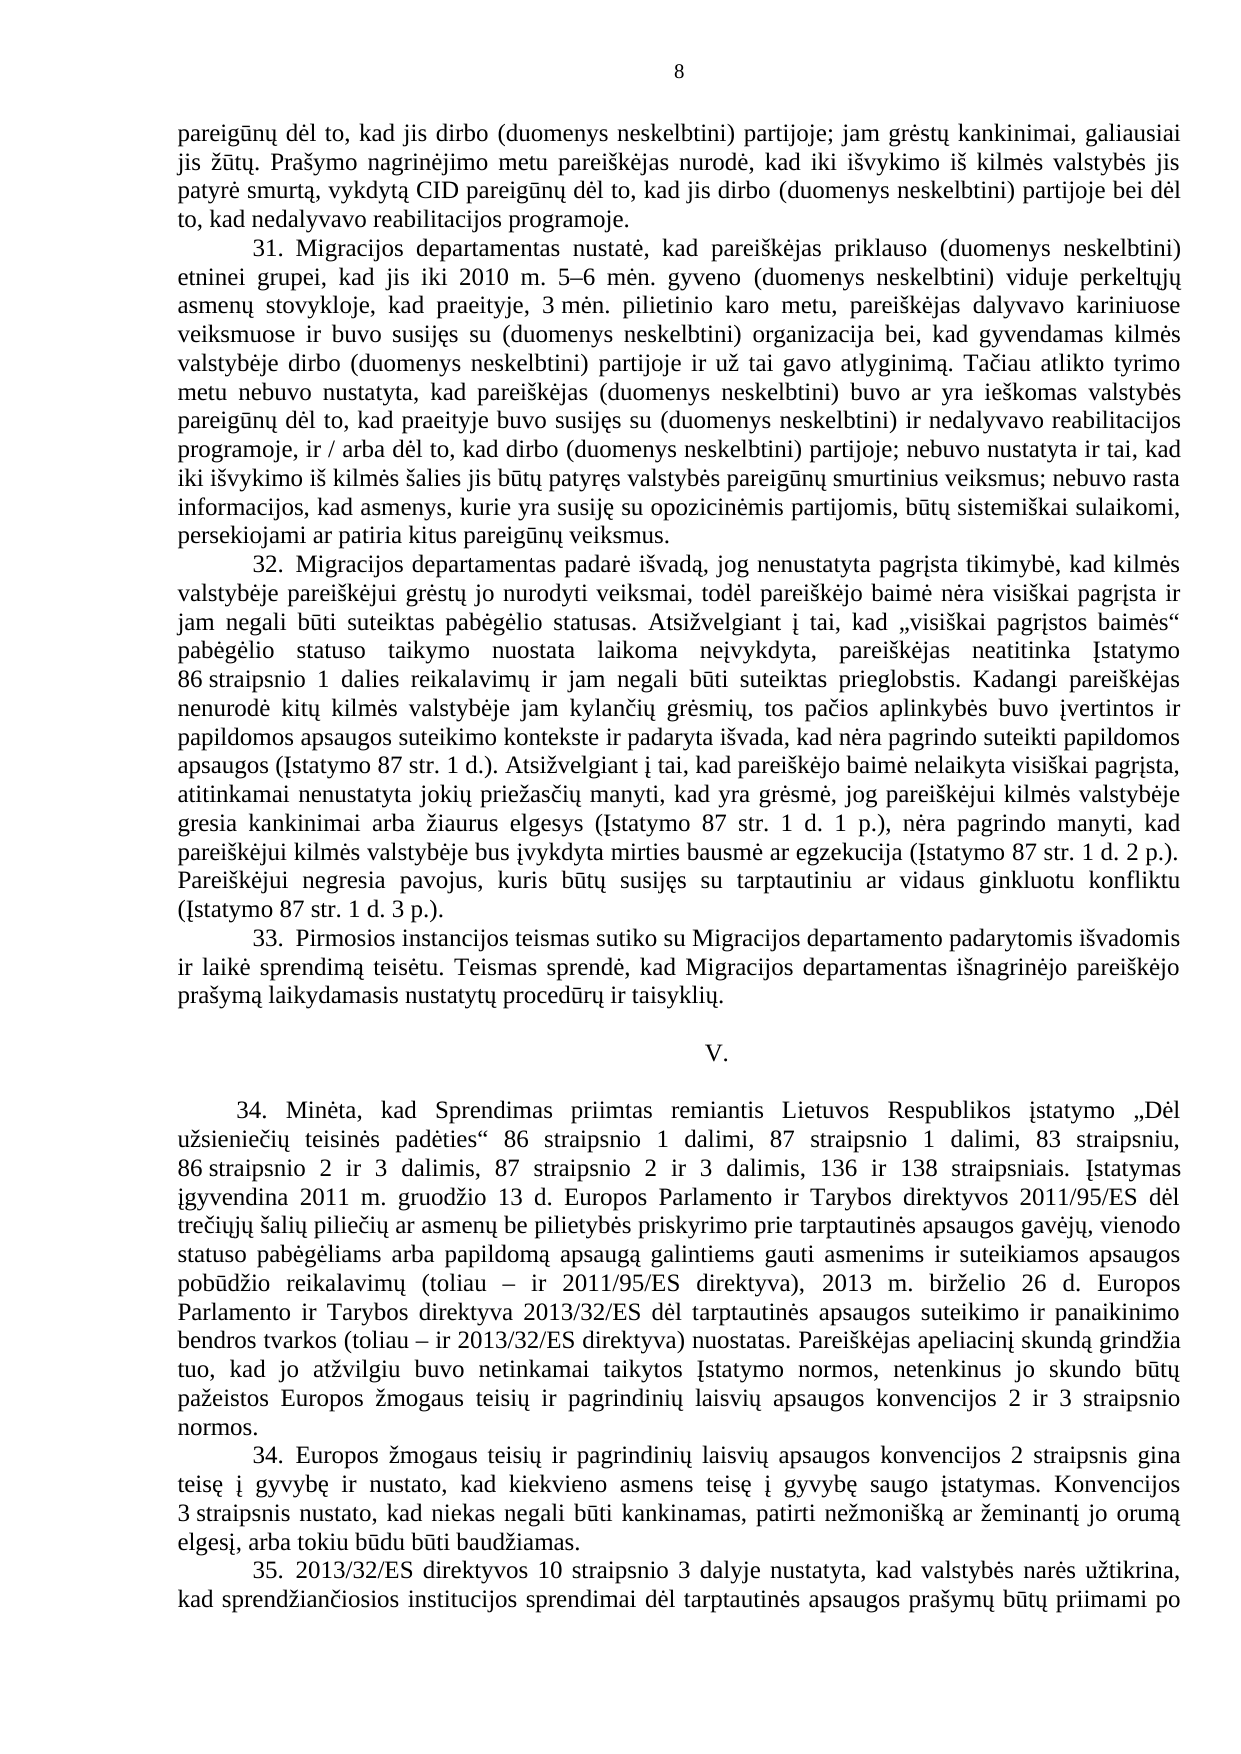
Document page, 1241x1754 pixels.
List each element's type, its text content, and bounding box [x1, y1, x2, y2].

text 34. Europos žmogaus teisių ir pagrindinių laisvių apsaugos konvencijos 2 straipsnis gina teisę į gyvybę ir nustato, kad kiekvieno asmens teisę į gyvybę saugo įstatymas. Konvencijos 3 straipsnis nustato, kad niekas negali būti kankinamas, patirti nežmonišką ar žeminantį jo orumą elgesį, arba tokiu būdu būti baudžiamas. [177, 1441, 1181, 1556]
text 32. Migracijos departamentas padarė išvadą, jog nenustatyta pagrįsta tikimybė, kad kilmės valstybėje pareiškėjui grėstų jo nurodyti veiksmai, todėl pareiškėjo baimė nėra visiškai pagrįsta ir jam negali būti suteiktas pabėgėlio statusas. Atsižvelgiant į tai, kad „visiškai pagrįstos baimės“ pabėgėlio statuso taikymo nuostata laikoma neįvykdyta, pareiškėjas neatitinka Įstatymo 86 straipsnio 1 dalies reikalavimų ir jam negali būti suteiktas prieglobstis. Kadangi pareiškėjas nenurodė kitų kilmės valstybėje jam kylančių grėsmių, tos pačios aplinkybės buvo įvertintos ir papildomos apsaugos suteikimo kontekste ir padaryta išvada, kad nėra pagrindo suteikti papildomos apsaugos (Įstatymo 87 str. 1 d.). Atsižvelgiant į tai, kad pareiškėjo baimė nelaikyta visiškai pagrįsta, atitinkamai nenustatyta jokių priežasčių manyti, kad yra grėsmė, jog pareiškėjui kilmės valstybėje gresia kankinimai arba žiaurus elgesys (Įstatymo 87 str. 1 d. 1 p.), nėra pagrindo manyti, kad pareiškėjui kilmės valstybėje bus įvykdyta mirties bausmė ar egzekucija (Įstatymo 87 str. 1 d. 2 p.). Pareiškėjui negresia pavojus, kuris būtų susijęs su tarptautiniu ar vidaus ginkluotu konfliktu (Įstatymo 87 str. 1 d. 3 p.). [177, 549, 1181, 923]
text 33. Pirmosios instancijos teismas sutiko su Migracijos departamento padarytomis išvadomis ir laikė sprendimą teisėtu. Teismas sprendė, kad Migracijos departamentas išnagrinėjo pareiškėjo prašymą laikydamasis nustatytų procedūrų ir taisyklių. [177, 923, 1181, 1009]
text 35. 2013/32/ES direktyvos 10 straipsnio 3 dalyje nustatyta, kad valstybės narės užtikrina, kad sprendžiančiosios institucijos sprendimai dėl tarptautinės apsaugos prašymų būtų priimami po [177, 1556, 1181, 1613]
text 34. Minėta, kad Sprendimas priimtas remiantis Lietuvos Respublikos įstatymo „Dėl užsieniečių teisinės padėties“ 86 straipsnio 1 dalimi, 87 straipsnio 1 dalimi, 83 straipsniu, 86 straipsnio 2 ir 3 dalimis, 87 straipsnio 2 ir 3 dalimis, 136 ir 138 straipsniais. Įstatymas įgyvendina 2011 m. gruodžio 13 d. Europos Parlamento ir Tarybos direktyvos 2011/95/ES dėl trečiųjų šalių piliečių ar asmenų be pilietybės priskyrimo prie tarptautinės apsaugos gavėjų, vienodo statuso pabėgėliams arba papildomą apsaugą galintiems gauti asmenims ir suteikiamos apsaugos pobūdžio reikalavimų (toliau – ir 2011/95/ES direktyva), 2013 m. birželio 26 d. Europos Parlamento ir Tarybos direktyva 2013/32/ES dėl tarptautinės apsaugos suteikimo ir panaikinimo bendros tvarkos (toliau – ir 2013/32/ES direktyva) nuostatas. Pareiškėjas apeliacinį skundą grindžia tuo, kad jo atžvilgiu buvo netinkamai taikytos Įstatymo normos, netenkinus jo skundo būtų pažeistos Europos žmogaus teisių ir pagrindinių laisvių apsaugos konvencijos 2 ir 3 straipsnio normos. [177, 1096, 1181, 1441]
text pareigūnų dėl to, kad jis dirbo (duomenys neskelbtini) partijoje; jam grėstų kankinimai, galiausiai jis žūtų. Prašymo nagrinėjimo metu pareiškėjas nurodė, kad iki išvykimo iš kilmės valstybės jis patyrė smurtą, vykdytą CID pareigūnų dėl to, kad jis dirbo (duomenys neskelbtini) partijoje bei dėl to, kad nedalyvavo reabilitacijos programoje. [177, 118, 1181, 233]
text V. [252, 1038, 1181, 1067]
text 31. Migracijos departamentas nustatė, kad pareiškėjas priklauso (duomenys neskelbtini) etninei grupei, kad jis iki 2010 m. 5–6 mėn. gyveno (duomenys neskelbtini) viduje perkeltųjų asmenų stovykloje, kad praeityje, 3 mėn. pilietinio karo metu, pareiškėjas dalyvavo kariniuose veiksmuose ir buvo susijęs su (duomenys neskelbtini) organizacija bei, kad gyvendamas kilmės valstybėje dirbo (duomenys neskelbtini) partijoje ir už tai gavo atlyginimą. Tačiau atlikto tyrimo metu nebuvo nustatyta, kad pareiškėjas (duomenys neskelbtini) buvo ar yra ieškomas valstybės pareigūnų dėl to, kad praeityje buvo susijęs su (duomenys neskelbtini) ir nedalyvavo reabilitacijos programoje, ir / arba dėl to, kad dirbo (duomenys neskelbtini) partijoje; nebuvo nustatyta ir tai, kad iki išvykimo iš kilmės šalies jis būtų patyręs valstybės pareigūnų smurtinius veiksmus; nebuvo rasta informacijos, kad asmenys, kurie yra susiję su opozicinėmis partijomis, būtų sistemiškai sulaikomi, persekiojami ar patiria kitus pareigūnų veiksmus. [177, 233, 1181, 549]
